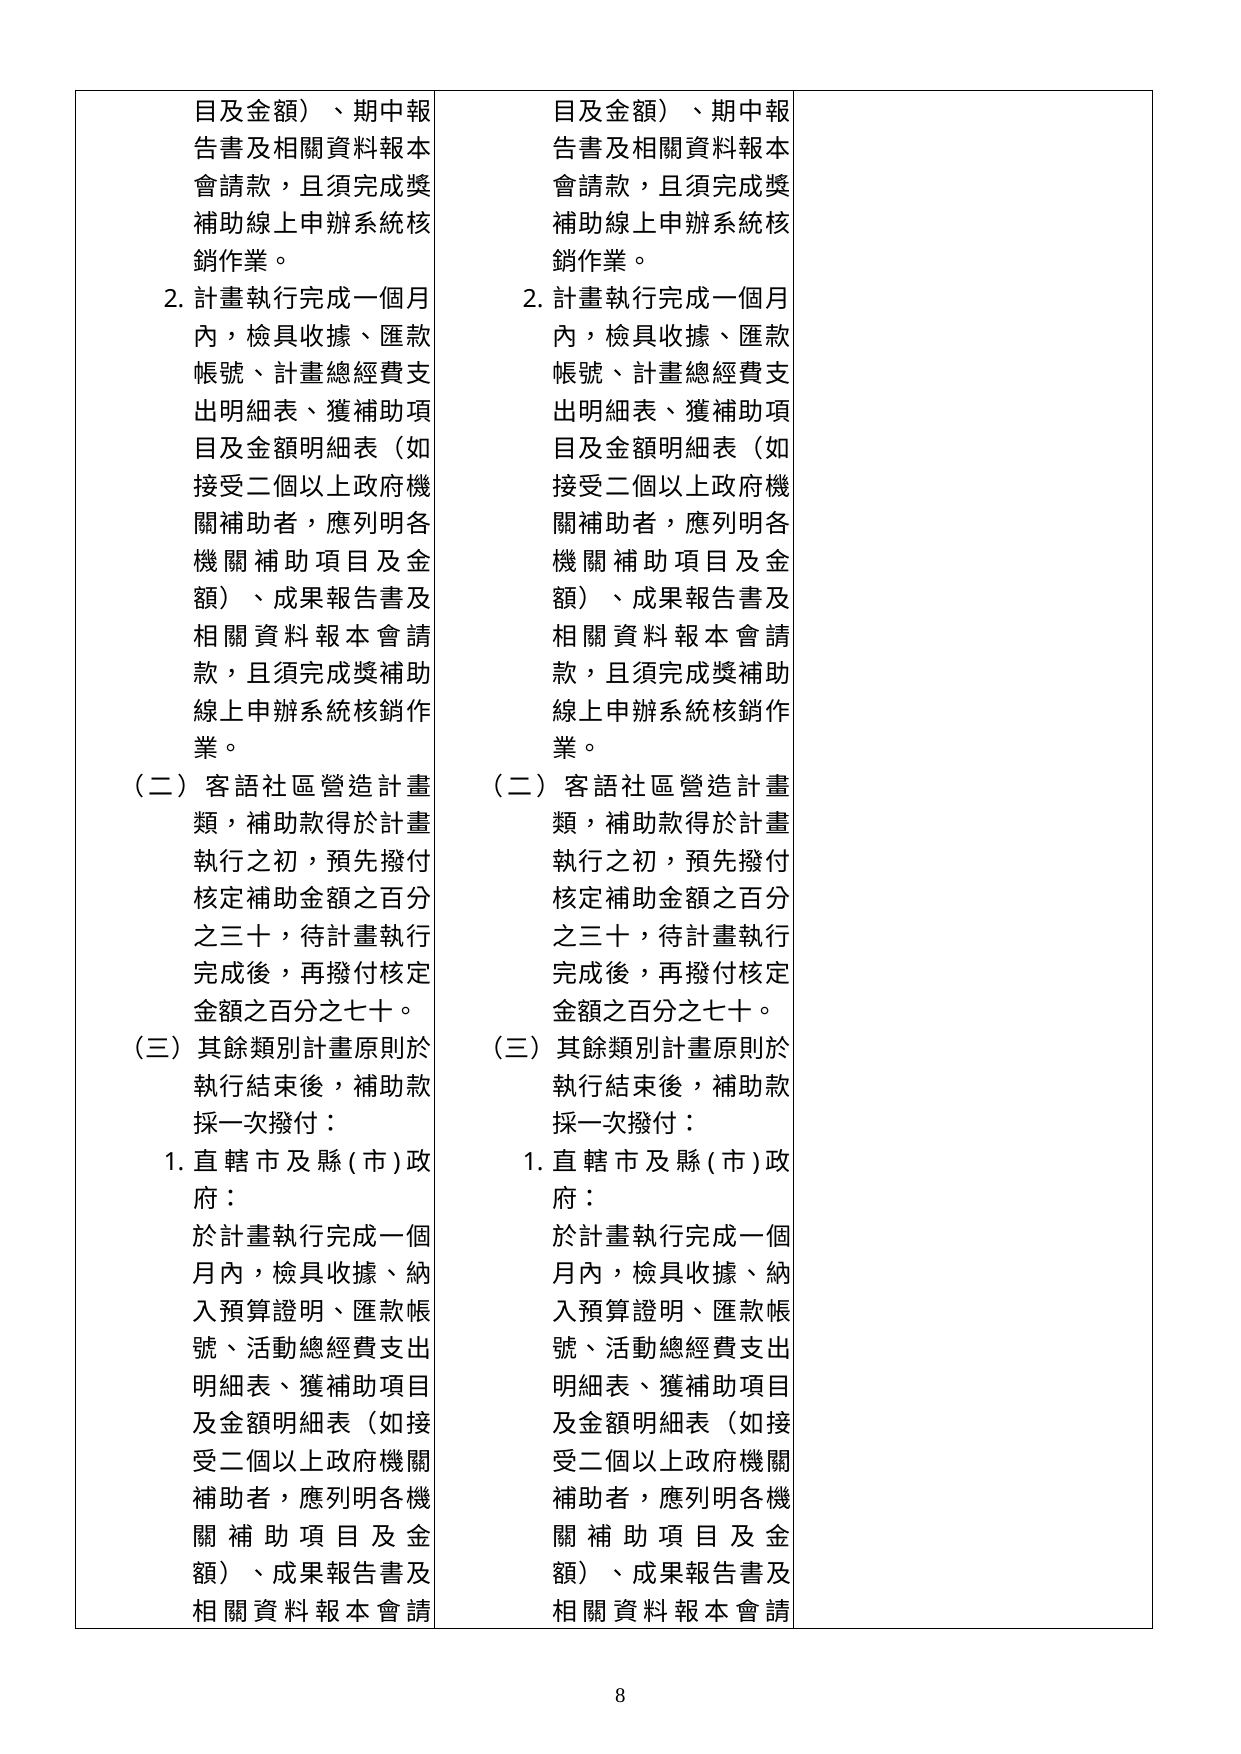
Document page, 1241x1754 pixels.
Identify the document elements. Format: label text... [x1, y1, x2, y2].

table_cell 目及金額）、期中報告書及相關資料報本會請款，且須完成獎補助線上申辦系統核銷作業。 計畫執行完成一個月內，檢具收據、匯款帳號、計畫總經費支出明細表、獲補助項目及金額明細表（如接受二個以上政府機關補助者，應列明各機關補助項目及金額）、成果報告書及相關資料報本會請款，且須完成獎補助線上申辦系統核銷作業。 （二）客語社區營造計畫類，補助款得於計畫執行之初，預先撥付核定補助金額之百分之三十，待計畫執行完成後，再撥付核定金額之百分之七十。 （三）其餘類別計畫原則於執行結束後，補助款採一次撥付： 直轄市及縣(市)政府： 於計畫執行完成一個月內，檢具收據、納入預算證明、匯款帳號、活動總經費支出明細表、獲補助項目及金額明細表（如接受二個以上政府機關補助者，應列明各機關補助項目及金額）、成果報告書及相關資料報本會請 [435, 91, 793, 1628]
table_cell [794, 91, 1152, 1628]
table_cell 目及金額）、期中報告書及相關資料報本會請款，且須完成獎補助線上申辦系統核銷作業。 計畫執行完成一個月內，檢具收據、匯款帳號、計畫總經費支出明細表、獲補助項目及金額明細表（如接受二個以上政府機關補助者，應列明各機關補助項目及金額）、成果報告書及相關資料報本會請款，且須完成獎補助線上申辦系統核銷作業。 （二）客語社區營造計畫類，補助款得於計畫執行之初，預先撥付核定補助金額之百分之三十，待計畫執行完成後，再撥付核定金額之百分之七十。 （三）其餘類別計畫原則於執行結束後，補助款採一次撥付： 直轄市及縣(市)政府： 於計畫執行完成一個月內，檢具收據、納入預算證明、匯款帳號、活動總經費支出明細表、獲補助項目及金額明細表（如接受二個以上政府機關補助者，應列明各機關補助項目及金額）、成果報告書及相關資料報本會請 [76, 91, 434, 1628]
